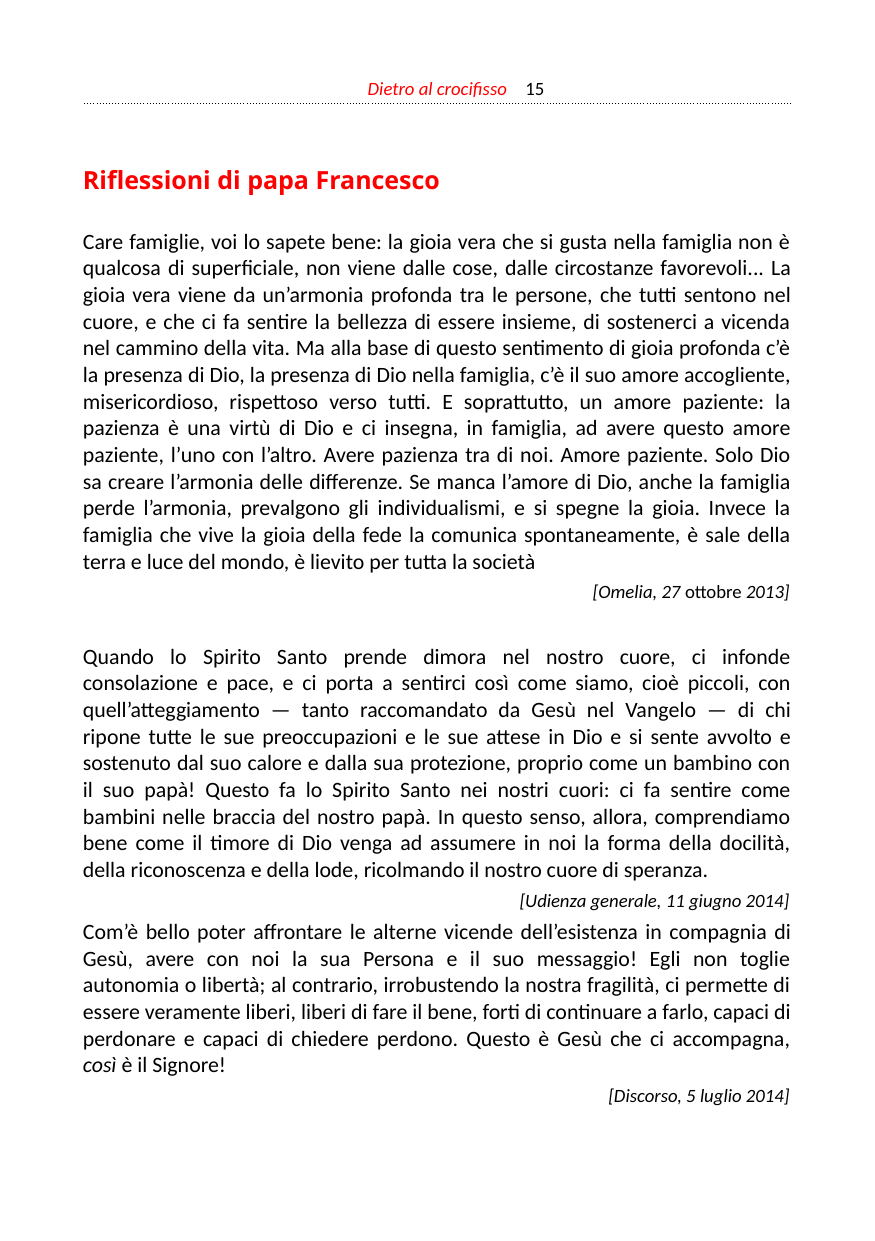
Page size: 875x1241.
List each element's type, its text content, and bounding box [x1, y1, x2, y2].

text Quando lo Spirito Santo prende dimora nel nostro cuore, ci infonde consolazione e pace, e ci porta a sentirci così come siamo, cioè piccoli, con quell’atteggiamento — tanto raccomandato da Gesù nel Vangelo — di chi ripone tutte le sue preoccupazioni e le sue attese in Dio e si sente avvolto e sostenuto dal suo calore e dalla sua protezione, proprio come un bambino con il suo papà! Questo fa lo Spirito Santo nei nostri cuori: ci fa sentire come bambini nelle braccia del nostro papà. In questo senso, allora, comprendiamo bene come il timore di Dio venga ad assumere in noi la forma della docilità, della riconoscenza e della lode, ricolmando il nostro cuore di speranza. [83, 643, 791, 883]
text [Udienza generale, 11 giugno 2014] [83, 889, 791, 912]
text Com’è bello poter affrontare le alterne vicende dell’esistenza in compagnia di Gesù, avere con noi la sua Persona e il suo messaggio! Egli non toglie autonomia o libertà; al contrario, irrobustendo la nostra fragilità, ci permette di essere veramente liberi, liberi di fare il bene, forti di continuare a farlo, capaci di perdonare e capaci di chiedere perdono. Questo è Gesù che ci accompagna, così è il Signore! [83, 918, 791, 1078]
subtitle Riflessioni di papa Francesco [83, 162, 791, 197]
text [Omelia, 27 ottobre 2013] [83, 581, 791, 604]
text [Discorso, 5 luglio 2014] [83, 1084, 791, 1107]
text Care famiglie, voi lo sapete bene: la gioia vera che si gusta nella famiglia non è qualcosa di superficiale, non viene dalle cose, dalle circostanze favorevoli... La gioia vera viene da un’armonia profonda tra le persone, che tutti sentono nel cuore, e che ci fa sentire la bellezza di essere insieme, di sostenerci a vicenda nel cammino della vita. Ma alla base di questo sentimento di gioia profonda c’è la presenza di Dio, la presenza di Dio nella famiglia, c’è il suo amore accogliente, misericordioso, rispettoso verso tutti. E soprattutto, un amore paziente: la pazienza è una virtù di Dio e ci insegna, in famiglia, ad avere questo amore paziente, l’uno con l’altro. Avere pazienza tra di noi. Amore paziente. Solo Dio sa creare l’armonia delle differenze. Se manca l’amore di Dio, anche la famiglia perde l’armonia, prevalgono gli individualismi, e si spegne la gioia. Invece la famiglia che vive la gioia della fede la comunica spontaneamente, è sale della terra e luce del mondo, è lievito per tutta la società [83, 228, 791, 574]
